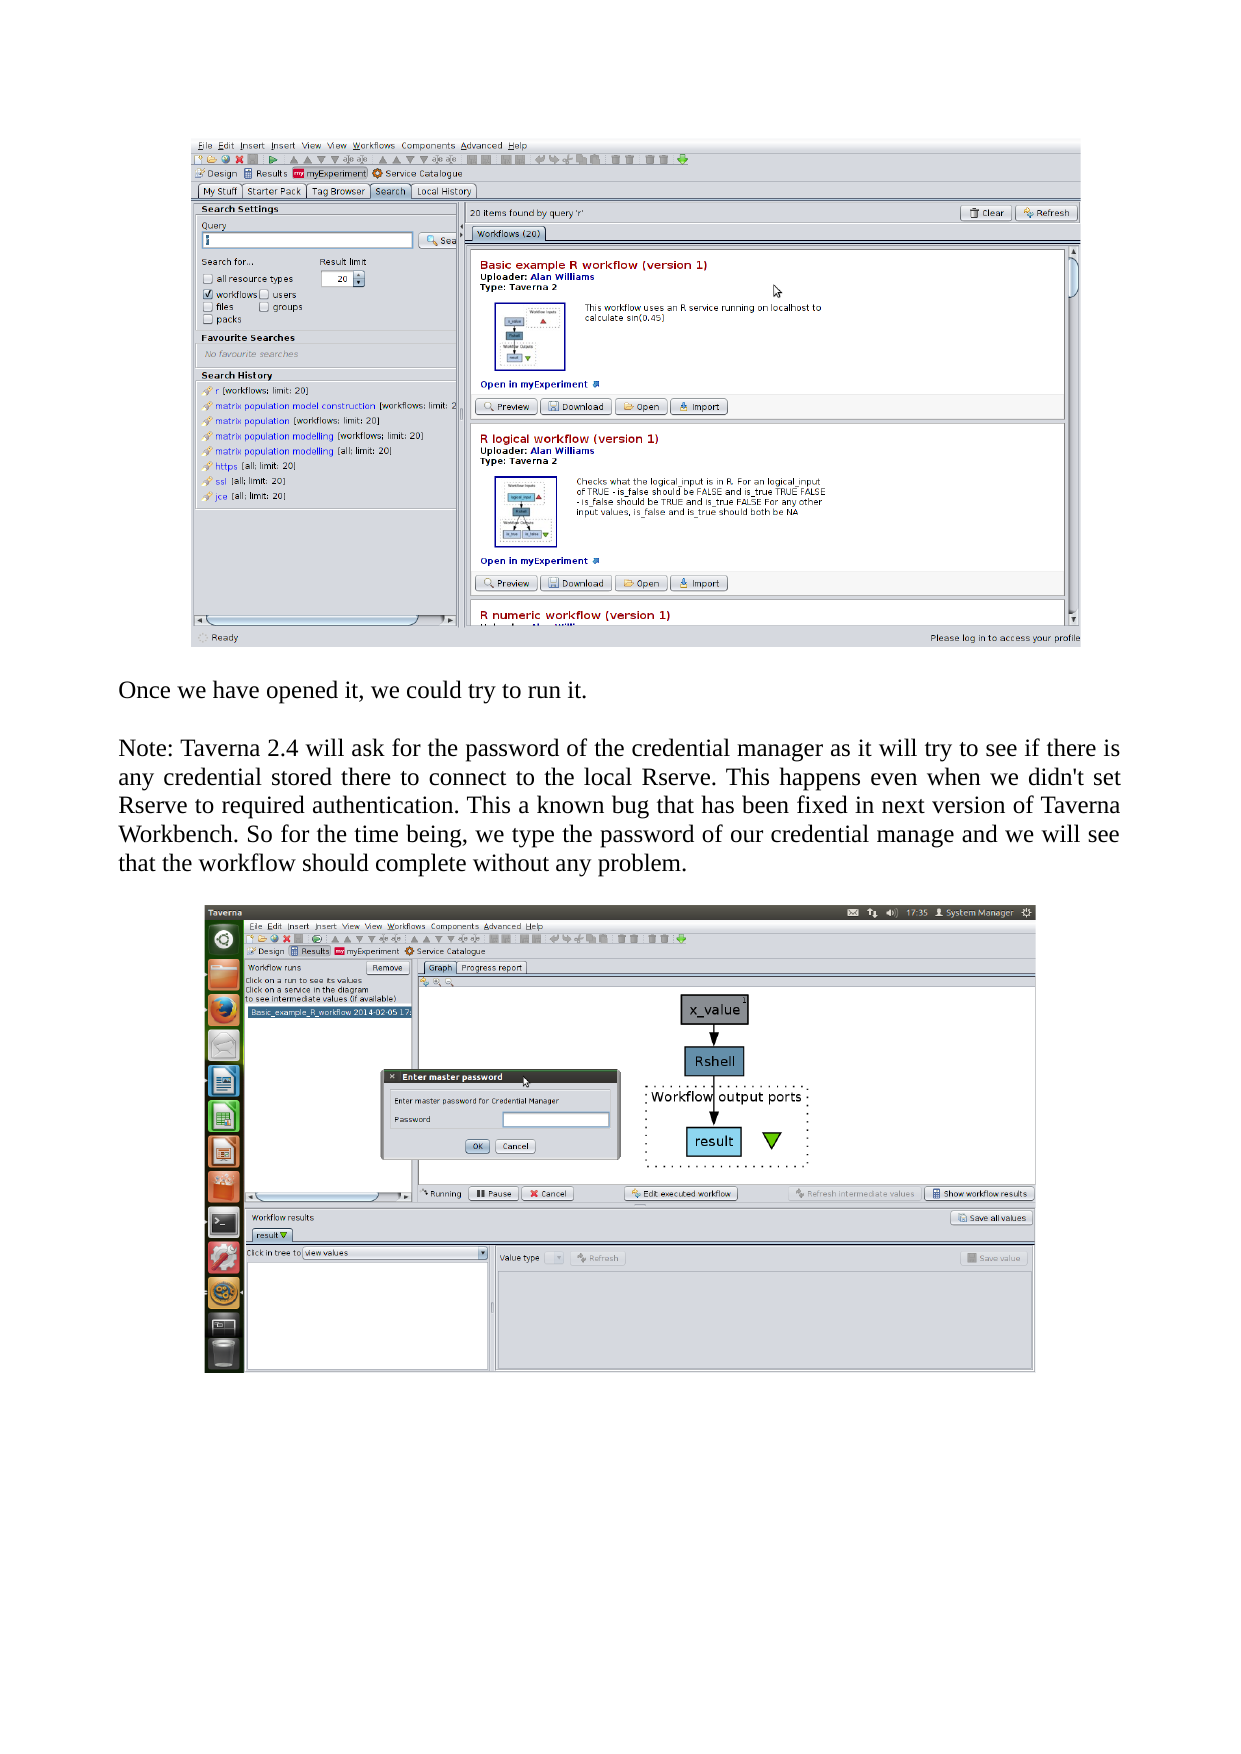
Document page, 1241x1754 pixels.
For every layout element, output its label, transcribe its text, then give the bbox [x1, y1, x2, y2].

text Note: Taverna 2.4 will ask for the password of the credential manager as it will try to see if there is any credential stored there to connect to the local Rserve. This happens even when we didn't set Rserve to required authentication. This a known bug that has been fixed in next version of Taverna Workbench. So for the time being, we type the password of our credential manage and we will see that the workflow should complete without any problem. [118, 733, 1122, 877]
picture [191, 138, 1081, 647]
text Once we have opened it, we could try to run it. [118, 676, 1122, 704]
picture [204, 905, 1036, 1373]
